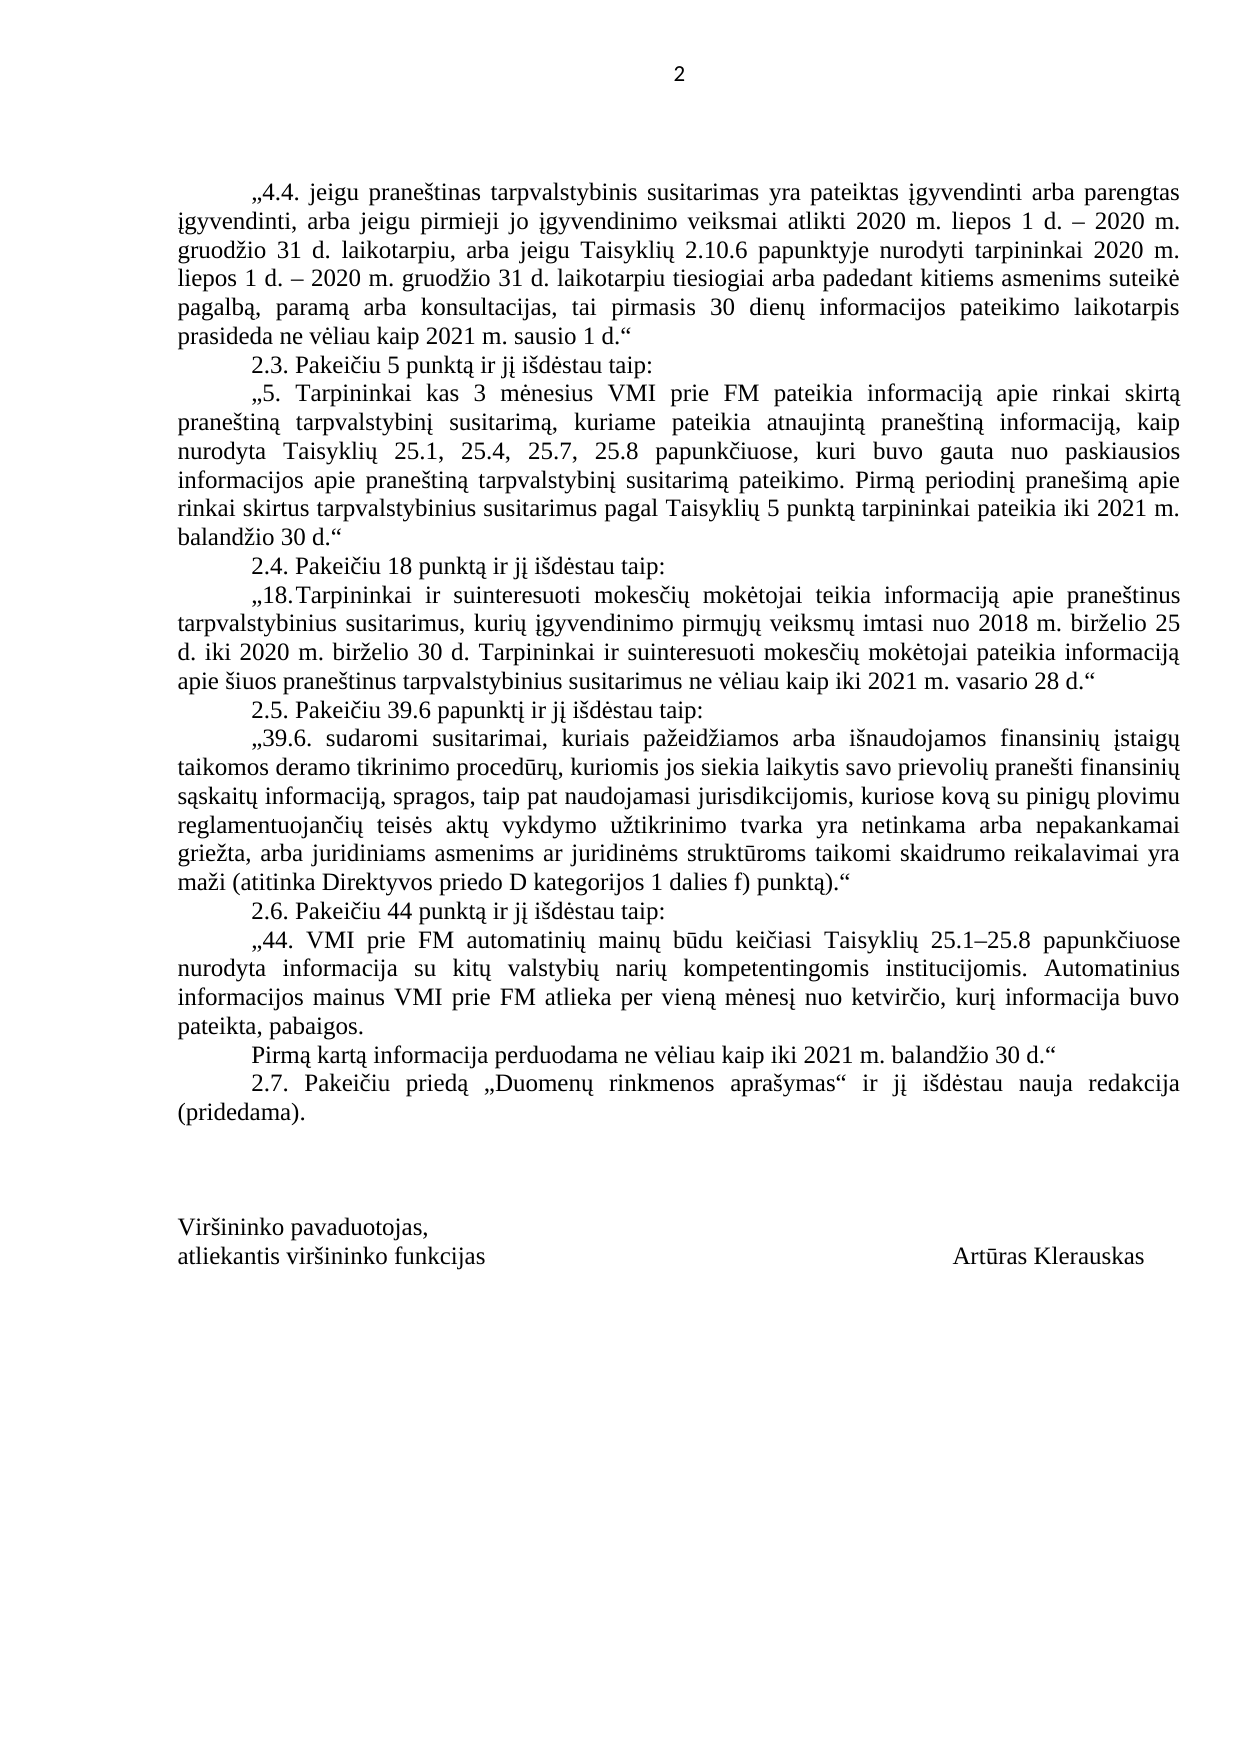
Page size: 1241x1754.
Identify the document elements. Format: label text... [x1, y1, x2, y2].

text „5. Tarpininkai kas 3 mėnesius VMI prie FM pateikia informaciją apie rinkai skirtą praneštiną tarpvalstybinį susitarimą, kuriame pateikia atnaujintą praneštiną informaciją, kaip nurodyta Taisyklių 25.1, 25.4, 25.7, 25.8 papunkčiuose, kuri buvo gauta nuo paskiausios informacijos apie praneštiną tarpvalstybinį susitarimą pateikimo. Pirmą periodinį pranešimą apie rinkai skirtus tarpvalstybinius susitarimus pagal Taisyklių 5 punktą tarpininkai pateikia iki 2021 m. balandžio 30 d.“ [177, 378, 1181, 551]
text 2.7. Pakeičiu priedą „Duomenų rinkmenos aprašymas“ ir jį išdėstau nauja redakcija (pridedama). [177, 1068, 1181, 1126]
text Viršininko pavaduotojas, [177, 1212, 1181, 1241]
text „18. Tarpininkai ir suinteresuoti mokesčių mokėtojai teikia informaciją apie praneštinus tarpvalstybinius susitarimus, kurių įgyvendinimo pirmųjų veiksmų imtasi nuo 2018 m. birželio 25 d. iki 2020 m. birželio 30 d. Tarpininkai ir suinteresuoti mokesčių mokėtojai pateikia informaciją apie šiuos praneštinus tarpvalstybinius susitarimus ne vėliau kaip iki 2021 m. vasario 28 d.“ [177, 580, 1181, 695]
text atliekantis viršininko funkcijas Artūras Klerauskas [177, 1241, 1181, 1270]
text 2.4. Pakeičiu 18 punktą ir jį išdėstau taip: [177, 551, 1181, 580]
text Pirmą kartą informacija perduodama ne vėliau kaip iki 2021 m. balandžio 30 d.“ [177, 1040, 1181, 1068]
text „44. VMI prie FM automatinių mainų būdu keičiasi Taisyklių 25.1–25.8 papunkčiuose nurodyta informacija su kitų valstybių narių kompetentingomis institucijomis. Automatinius informacijos mainus VMI prie FM atlieka per vieną mėnesį nuo ketvirčio, kurį informacija buvo pateikta, pabaigos. [177, 925, 1181, 1040]
text 2.5. Pakeičiu 39.6 papunktį ir jį išdėstau taip: [177, 695, 1181, 723]
text 2.3. Pakeičiu 5 punktą ir jį išdėstau taip: [177, 350, 1181, 378]
text „4.4. jeigu praneštinas tarpvalstybinis susitarimas yra pateiktas įgyvendinti arba parengtas įgyvendinti, arba jeigu pirmieji jo įgyvendinimo veiksmai atlikti 2020 m. liepos 1 d. – 2020 m. gruodžio 31 d. laikotarpiu, arba jeigu Taisyklių 2.10.6 papunktyje nurodyti tarpininkai 2020 m. liepos 1 d. – 2020 m. gruodžio 31 d. laikotarpiu tiesiogiai arba padedant kitiems asmenims suteikė pagalbą, paramą arba konsultacijas, tai pirmasis 30 dienų informacijos pateikimo laikotarpis prasideda ne vėliau kaip 2021 m. sausio 1 d.“ [177, 177, 1181, 350]
text „39.6. sudaromi susitarimai, kuriais pažeidžiamos arba išnaudojamos finansinių įstaigų taikomos deramo tikrinimo procedūrų, kuriomis jos siekia laikytis savo prievolių pranešti finansinių sąskaitų informaciją, spragos, taip pat naudojamasi jurisdikcijomis, kuriose kovą su pinigų plovimu reglamentuojančių teisės aktų vykdymo užtikrinimo tvarka yra netinkama arba nepakankamai griežta, arba juridiniams asmenims ar juridinėms struktūroms taikomi skaidrumo reikalavimai yra maži (atitinka Direktyvos priedo D kategorijos 1 dalies f) punktą).“ [177, 723, 1181, 896]
text 2.6. Pakeičiu 44 punktą ir jį išdėstau taip: [177, 896, 1181, 925]
